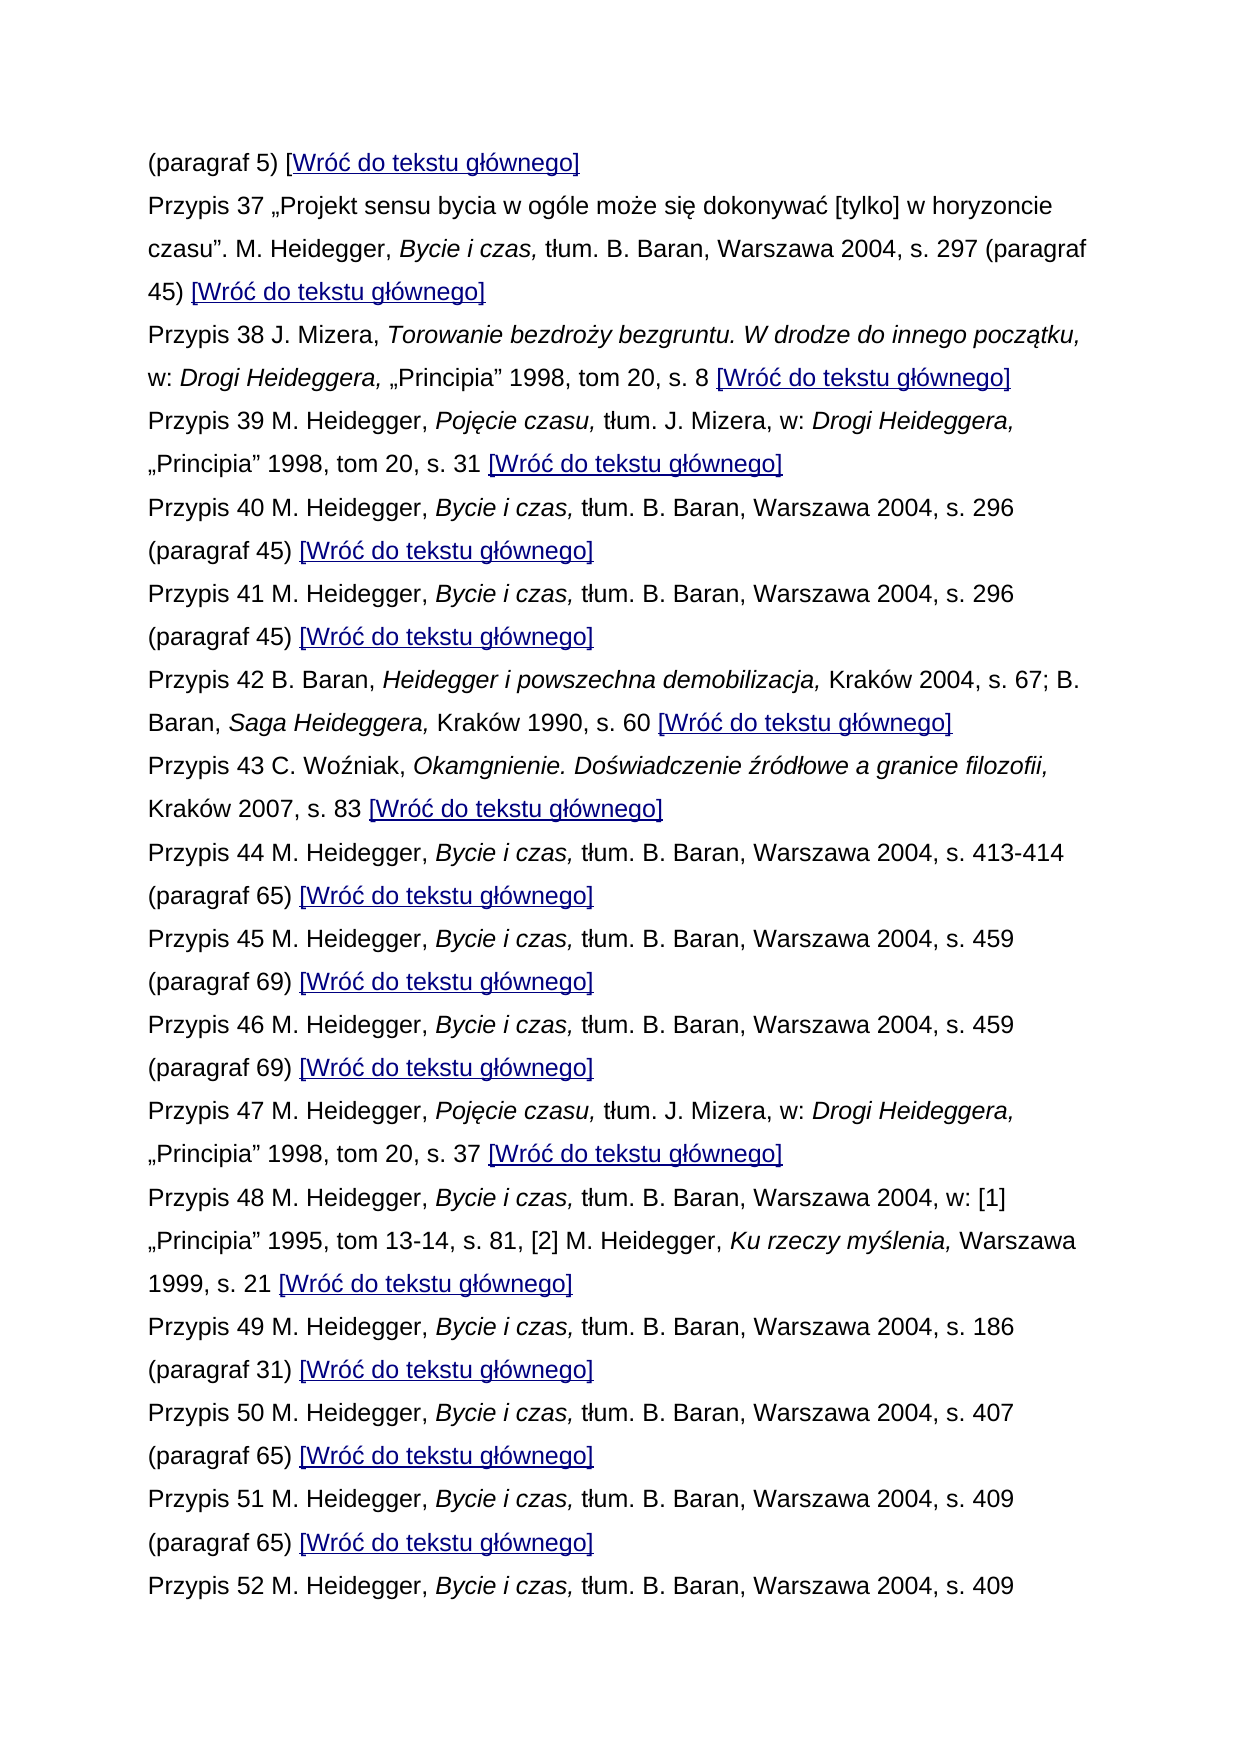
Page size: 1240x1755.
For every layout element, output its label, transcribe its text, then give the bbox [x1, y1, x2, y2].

text Przypis 37 „Projekt sensu bycia w ogóle może się dokonywać [tylko] w horyzoncie czasu”. M. Heidegger, Bycie i czas, tłum. B. Baran, Warszawa 2004, s. 297 (paragraf 45) [Wróć do tekstu głównego] [148, 191, 1092, 306]
text Przypis 40 M. Heidegger, Bycie i czas, tłum. B. Baran, Warszawa 2004, s. 296 (paragraf 45) [Wróć do tekstu głównego] [148, 493, 1092, 564]
text Przypis 42 B. Baran, Heidegger i powszechna demobilizacja, Kraków 2004, s. 67; B. Baran, Saga Heideggera, Kraków 1990, s. 60 [Wróć do tekstu głównego] [148, 665, 1092, 737]
text Przypis 39 M. Heidegger, Pojęcie czasu, tłum. J. Mizera, w: Drogi Heideggera, „Principia” 1998, tom 20, s. 31 [Wróć do tekstu głównego] [148, 406, 1092, 478]
text Przypis 52 M. Heidegger, Bycie i czas, tłum. B. Baran, Warszawa 2004, s. 409 [148, 1571, 1092, 1599]
text Przypis 47 M. Heidegger, Pojęcie czasu, tłum. J. Mizera, w: Drogi Heideggera, „Principia” 1998, tom 20, s. 37 [Wróć do tekstu głównego] [148, 1096, 1092, 1168]
text Przypis 46 M. Heidegger, Bycie i czas, tłum. B. Baran, Warszawa 2004, s. 459 (paragraf 69) [Wróć do tekstu głównego] [148, 1010, 1092, 1082]
text Przypis 38 J. Mizera, Torowanie bezdroży bezgruntu. W drodze do innego początku, w: Drogi Heideggera, „Principia” 1998, tom 20, s. 8 [Wróć do tekstu głównego] [148, 320, 1092, 392]
text Przypis 41 M. Heidegger, Bycie i czas, tłum. B. Baran, Warszawa 2004, s. 296 (paragraf 45) [Wróć do tekstu głównego] [148, 579, 1092, 651]
text Przypis 44 M. Heidegger, Bycie i czas, tłum. B. Baran, Warszawa 2004, s. 413-414 (paragraf 65) [Wróć do tekstu głównego] [148, 838, 1092, 909]
text Przypis 45 M. Heidegger, Bycie i czas, tłum. B. Baran, Warszawa 2004, s. 459 (paragraf 69) [Wróć do tekstu głównego] [148, 924, 1092, 996]
text Przypis 51 M. Heidegger, Bycie i czas, tłum. B. Baran, Warszawa 2004, s. 409 (paragraf 65) [Wróć do tekstu głównego] [148, 1484, 1092, 1556]
text Przypis 43 C. Woźniak, Okamgnienie. Doświadczenie źródłowe a granice filozofii, Kraków 2007, s. 83 [Wróć do tekstu głównego] [148, 751, 1092, 823]
text Przypis 48 M. Heidegger, Bycie i czas, tłum. B. Baran, Warszawa 2004, w: [1] „Principia” 1995, tom 13-14, s. 81, [2] M. Heidegger, Ku rzeczy myślenia, Warszawa 1999, s. 21 [Wróć do tekstu głównego] [148, 1183, 1092, 1298]
text Przypis 50 M. Heidegger, Bycie i czas, tłum. B. Baran, Warszawa 2004, s. 407 (paragraf 65) [Wróć do tekstu głównego] [148, 1398, 1092, 1470]
text (paragraf 5) [Wróć do tekstu głównego] [148, 148, 1092, 176]
text Przypis 49 M. Heidegger, Bycie i czas, tłum. B. Baran, Warszawa 2004, s. 186 (paragraf 31) [Wróć do tekstu głównego] [148, 1312, 1092, 1384]
